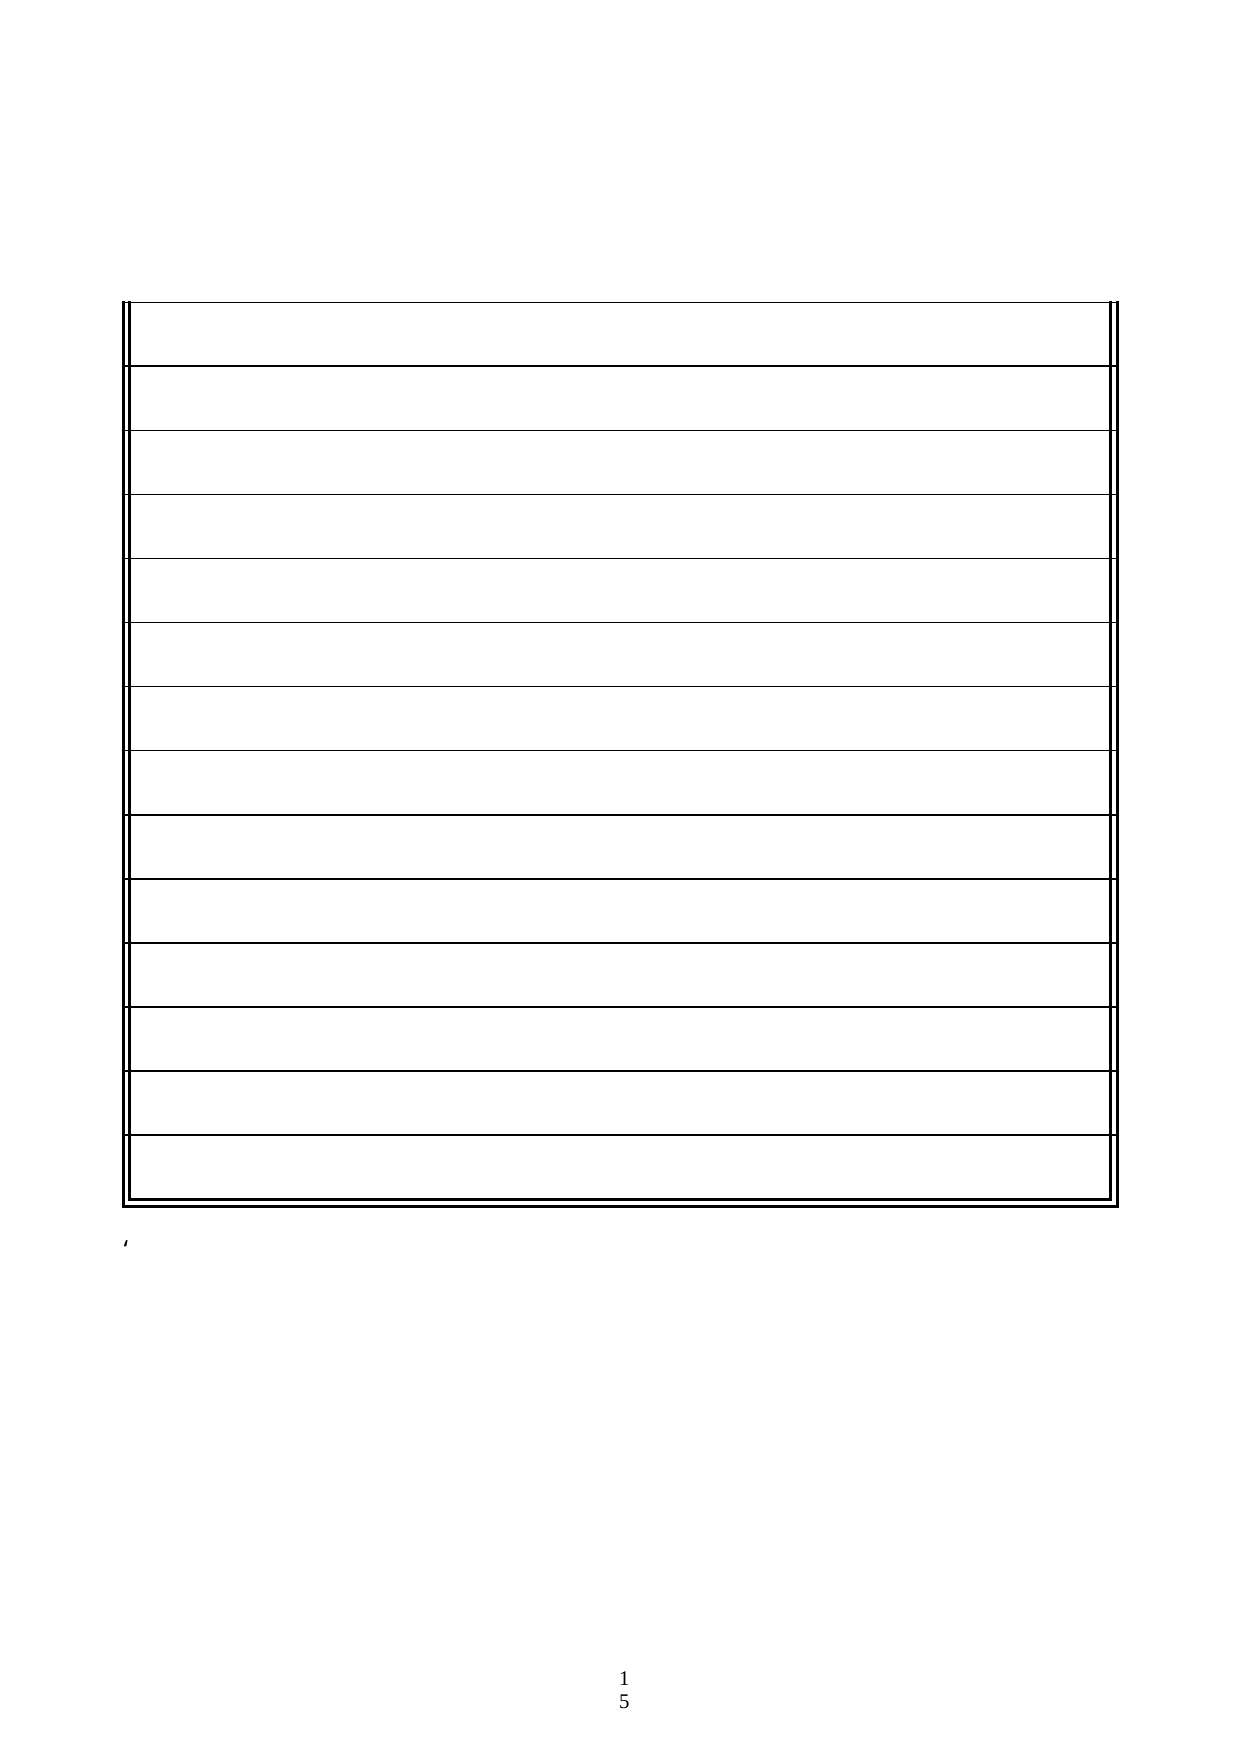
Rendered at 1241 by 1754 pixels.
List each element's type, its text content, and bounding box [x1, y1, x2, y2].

table_cell [131, 623, 1109, 686]
table_cell [131, 303, 1109, 365]
table_cell [131, 1136, 1109, 1198]
table_cell [131, 944, 1109, 1006]
table_cell [131, 431, 1109, 493]
table_cell [131, 751, 1109, 814]
table_cell [131, 1008, 1109, 1070]
table_cell [131, 367, 1109, 429]
table_cell [131, 687, 1109, 750]
text ‘ [118, 1208, 1122, 1270]
table_cell [131, 495, 1109, 558]
table_cell [131, 1072, 1109, 1134]
table_cell [131, 880, 1109, 942]
table_cell [131, 559, 1109, 622]
table_cell [131, 816, 1109, 878]
